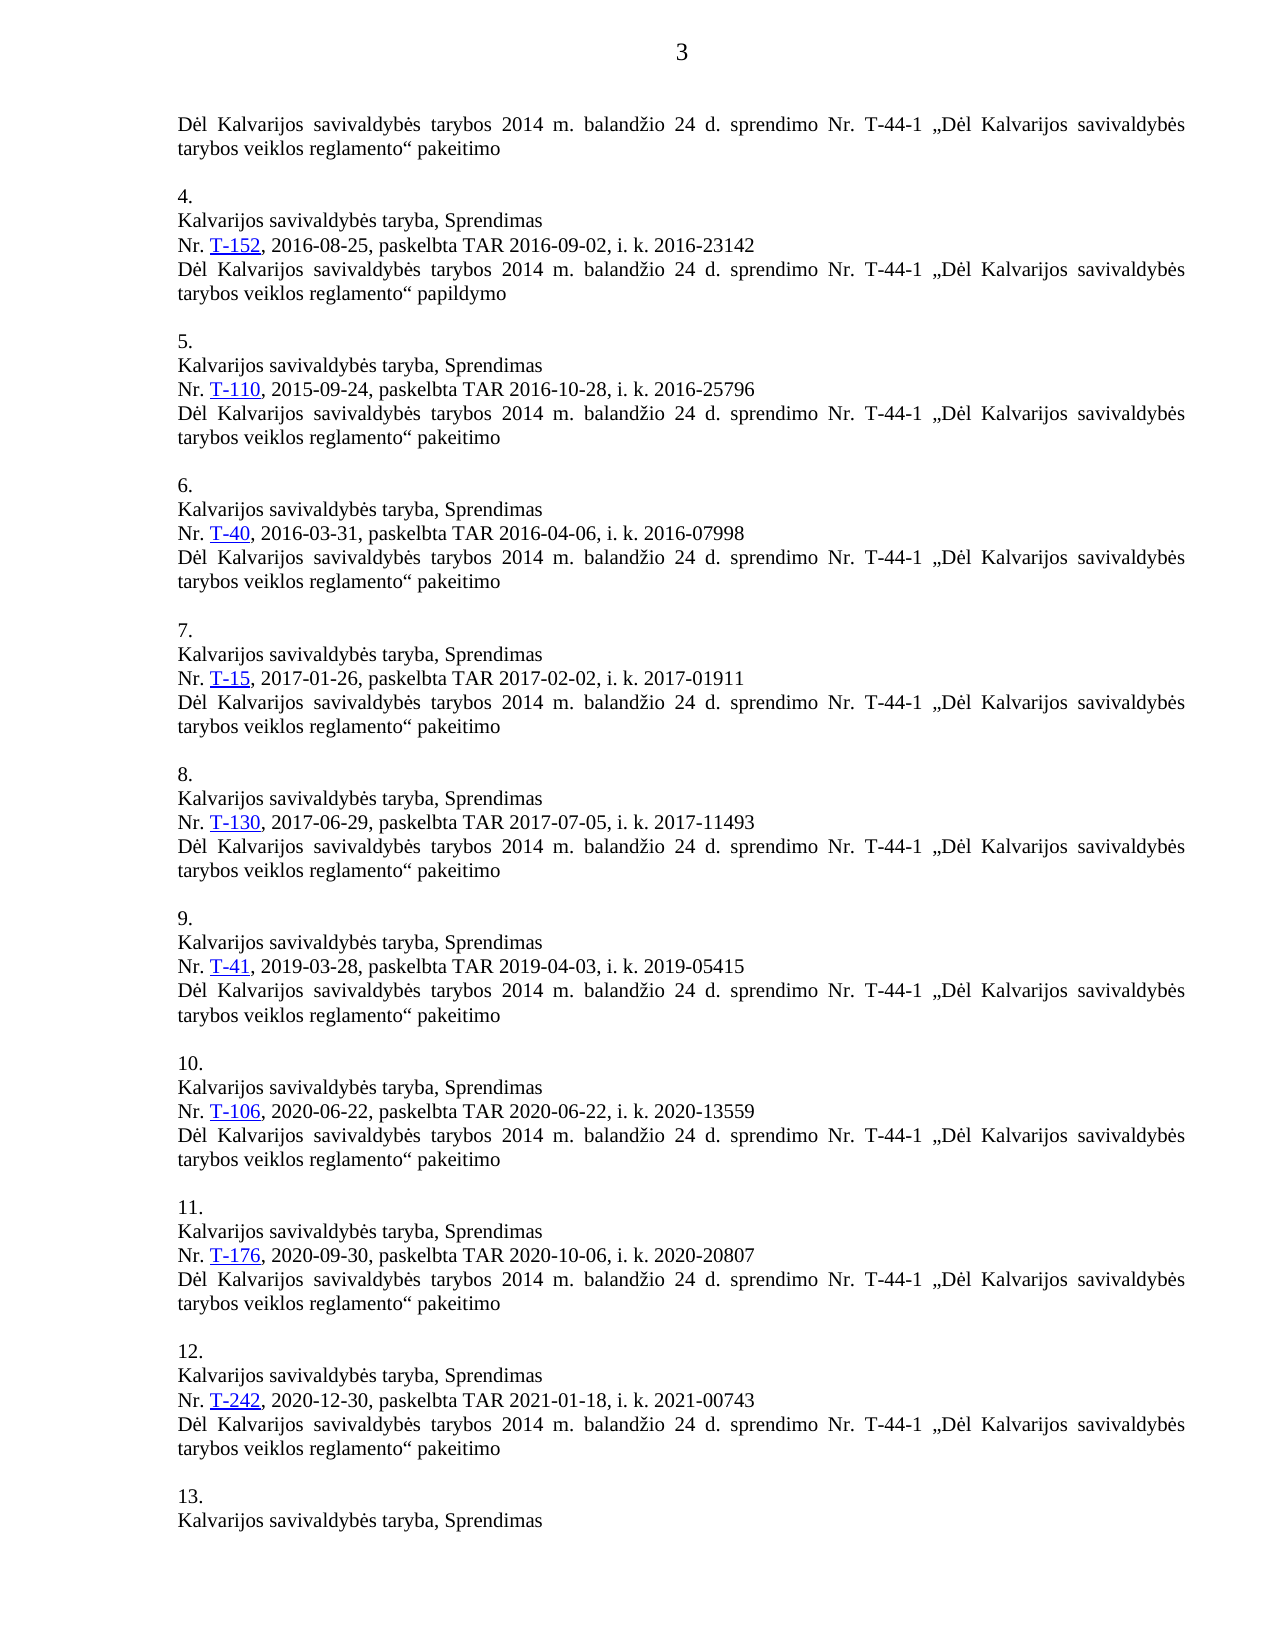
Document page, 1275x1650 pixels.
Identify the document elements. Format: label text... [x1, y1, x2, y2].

text Kalvarijos savivaldybės taryba, Sprendimas [177, 1219, 1186, 1243]
text Kalvarijos savivaldybės taryba, Sprendimas [177, 208, 1186, 232]
text Nr. T-41, 2019-03-28, paskelbta TAR 2019-04-03, i. k. 2019-05415 [177, 954, 1186, 978]
text 7. [177, 617, 1186, 642]
text Dėl Kalvarijos savivaldybės tarybos 2014 m. balandžio 24 d. sprendimo Nr. T-44-1 „Dėl Kalvarijos savivaldybės tarybos veiklos reglamento“ pakeitimo [177, 545, 1186, 593]
text 11. [177, 1195, 1186, 1219]
text 13. [177, 1484, 1186, 1508]
text Kalvarijos savivaldybės taryba, Sprendimas [177, 1508, 1186, 1532]
text Kalvarijos savivaldybės taryba, Sprendimas [177, 642, 1186, 666]
text Nr. T-106, 2020-06-22, paskelbta TAR 2020-06-22, i. k. 2020-13559 [177, 1099, 1186, 1123]
text 6. [177, 473, 1186, 497]
text Nr. T-130, 2017-06-29, paskelbta TAR 2017-07-05, i. k. 2017-11493 [177, 810, 1186, 834]
text 12. [177, 1339, 1186, 1363]
text Nr. T-15, 2017-01-26, paskelbta TAR 2017-02-02, i. k. 2017-01911 [177, 666, 1186, 690]
text Kalvarijos savivaldybės taryba, Sprendimas [177, 930, 1186, 954]
text Dėl Kalvarijos savivaldybės tarybos 2014 m. balandžio 24 d. sprendimo Nr. T-44-1 „Dėl Kalvarijos savivaldybės tarybos veiklos reglamento“ pakeitimo [177, 1412, 1186, 1460]
text 9. [177, 906, 1186, 930]
text Nr. T-152, 2016-08-25, paskelbta TAR 2016-09-02, i. k. 2016-23142 [177, 232, 1186, 257]
text Dėl Kalvarijos savivaldybės tarybos 2014 m. balandžio 24 d. sprendimo Nr. T-44-1 „Dėl Kalvarijos savivaldybės tarybos veiklos reglamento“ pakeitimo [177, 690, 1186, 738]
text 8. [177, 762, 1186, 786]
text Kalvarijos savivaldybės taryba, Sprendimas [177, 497, 1186, 521]
text Dėl Kalvarijos savivaldybės tarybos 2014 m. balandžio 24 d. sprendimo Nr. T-44-1 „Dėl Kalvarijos savivaldybės tarybos veiklos reglamento“ pakeitimo [177, 401, 1186, 449]
text Kalvarijos savivaldybės taryba, Sprendimas [177, 353, 1186, 377]
text 5. [177, 329, 1186, 353]
text Dėl Kalvarijos savivaldybės tarybos 2014 m. balandžio 24 d. sprendimo Nr. T-44-1 „Dėl Kalvarijos savivaldybės tarybos veiklos reglamento“ pakeitimo [177, 1267, 1186, 1315]
text Kalvarijos savivaldybės taryba, Sprendimas [177, 1363, 1186, 1387]
text 10. [177, 1051, 1186, 1075]
text Nr. T-176, 2020-09-30, paskelbta TAR 2020-10-06, i. k. 2020-20807 [177, 1243, 1186, 1267]
text Kalvarijos savivaldybės taryba, Sprendimas [177, 1075, 1186, 1099]
text 4. [177, 184, 1186, 208]
text Nr. T-110, 2015-09-24, paskelbta TAR 2016-10-28, i. k. 2016-25796 [177, 377, 1186, 401]
text Dėl Kalvarijos savivaldybės tarybos 2014 m. balandžio 24 d. sprendimo Nr. T-44-1 „Dėl Kalvarijos savivaldybės tarybos veiklos reglamento“ pakeitimo [177, 978, 1186, 1027]
text Dėl Kalvarijos savivaldybės tarybos 2014 m. balandžio 24 d. sprendimo Nr. T-44-1 „Dėl Kalvarijos savivaldybės tarybos veiklos reglamento“ papildymo [177, 257, 1186, 305]
text Dėl Kalvarijos savivaldybės tarybos 2014 m. balandžio 24 d. sprendimo Nr. T-44-1 „Dėl Kalvarijos savivaldybės tarybos veiklos reglamento“ pakeitimo [177, 834, 1186, 882]
text Dėl Kalvarijos savivaldybės tarybos 2014 m. balandžio 24 d. sprendimo Nr. T-44-1 „Dėl Kalvarijos savivaldybės tarybos veiklos reglamento“ pakeitimo [177, 112, 1186, 160]
text Nr. T-242, 2020-12-30, paskelbta TAR 2021-01-18, i. k. 2021-00743 [177, 1387, 1186, 1412]
text Dėl Kalvarijos savivaldybės tarybos 2014 m. balandžio 24 d. sprendimo Nr. T-44-1 „Dėl Kalvarijos savivaldybės tarybos veiklos reglamento“ pakeitimo [177, 1123, 1186, 1171]
text Nr. T-40, 2016-03-31, paskelbta TAR 2016-04-06, i. k. 2016-07998 [177, 521, 1186, 545]
text Kalvarijos savivaldybės taryba, Sprendimas [177, 786, 1186, 810]
